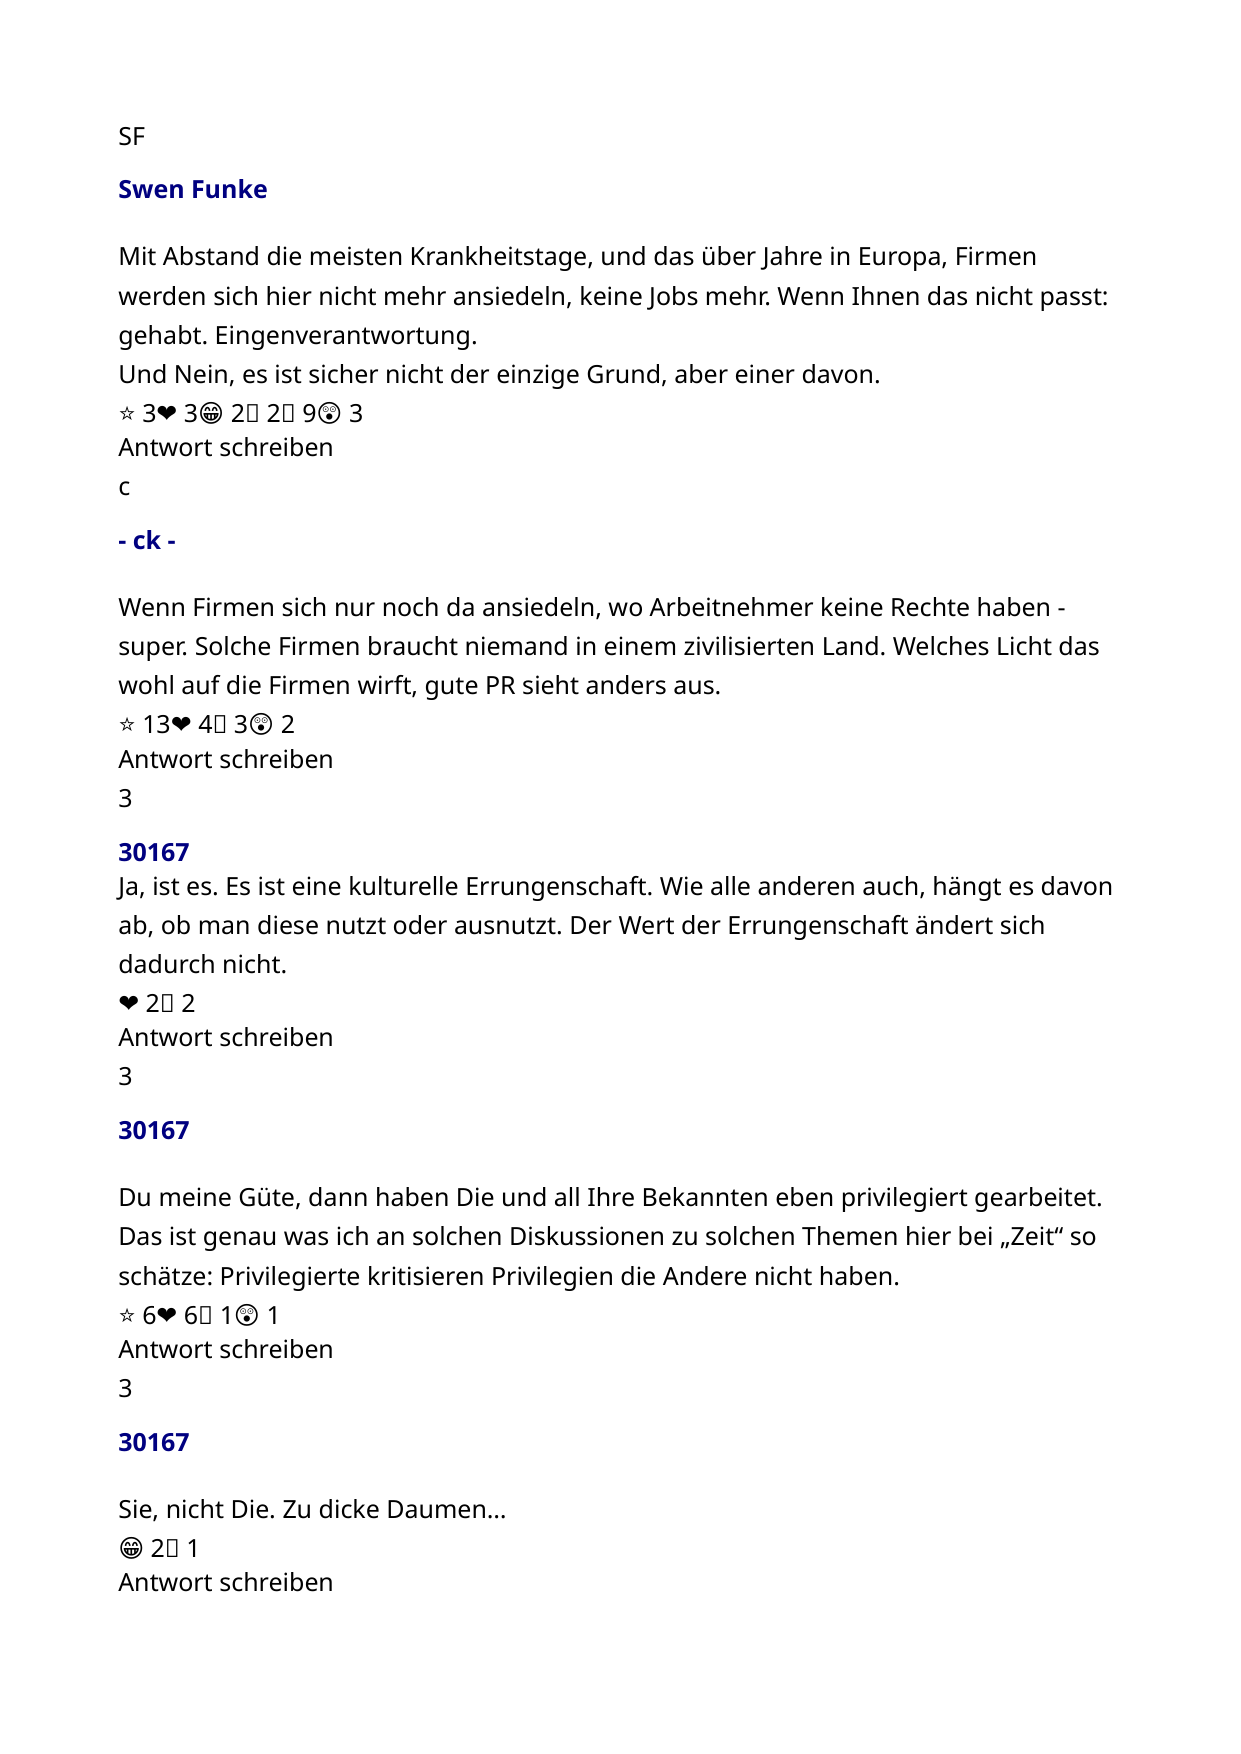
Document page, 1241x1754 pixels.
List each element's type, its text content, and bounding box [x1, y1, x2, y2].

text ❤️ 2🤨 2 [118, 986, 1122, 1020]
text Ja, ist es. Es ist eine kulturelle Errungenschaft. Wie alle anderen auch, hängt es davon ab, ob man diese nutzt oder ausnutzt. Der Wert der Errungenschaft ändert sich dadurch nicht. [118, 868, 1122, 981]
subtitle 30167 [118, 1424, 1122, 1458]
text SF [118, 118, 1122, 152]
text ⭐️ 3❤️ 3😁 2🙁 2🤨 9😲 3 [118, 396, 1122, 430]
text Antwort schreiben [118, 430, 1122, 464]
text Sie, nicht Die. Zu dicke Daumen… [118, 1491, 1122, 1525]
text c [118, 469, 1122, 503]
text Antwort schreiben [118, 1331, 1122, 1365]
text ⭐️ 13❤️ 4🤨 3😲 2 [118, 707, 1122, 741]
text Mit Abstand die meisten Krankheitstage, und das über Jahre in Europa, Firmen werden sich hier nicht mehr ansiedeln, keine Jobs mehr. Wenn Ihnen das nicht passt: gehabt. Eingenverantwortung. [118, 239, 1122, 351]
text 😁 2🤨 1 [118, 1531, 1122, 1564]
text Antwort schreiben [118, 1020, 1122, 1054]
text 3 [118, 780, 1122, 814]
text Antwort schreiben [118, 741, 1122, 775]
subtitle 30167 [118, 834, 1122, 868]
subtitle - ck - [118, 523, 1122, 557]
subtitle Swen Funke [118, 172, 1122, 206]
text Und Nein, es ist sicher nicht der einzige Grund, aber einer davon. [118, 356, 1122, 391]
text Wenn Firmen sich nur noch da ansiedeln, wo Arbeitnehmer keine Rechte haben - super. Solche Firmen braucht niemand in einem zivilisierten Land. Welches Licht das wohl auf die Firmen wirft, gute PR sieht anders aus. [118, 590, 1122, 702]
text 3 [118, 1059, 1122, 1093]
text ⭐️ 6❤️ 6🤨 1😲 1 [118, 1297, 1122, 1331]
text Du meine Güte, dann haben Die und all Ihre Bekannten eben privilegiert gearbeitet. Das ist genau was ich an solchen Diskussionen zu solchen Themen hier bei „Zeit“ so schätze: Privilegierte kritisieren Privilegien die Andere nicht haben. [118, 1180, 1122, 1292]
text 3 [118, 1371, 1122, 1404]
subtitle 30167 [118, 1113, 1122, 1147]
text Antwort schreiben [118, 1564, 1122, 1599]
